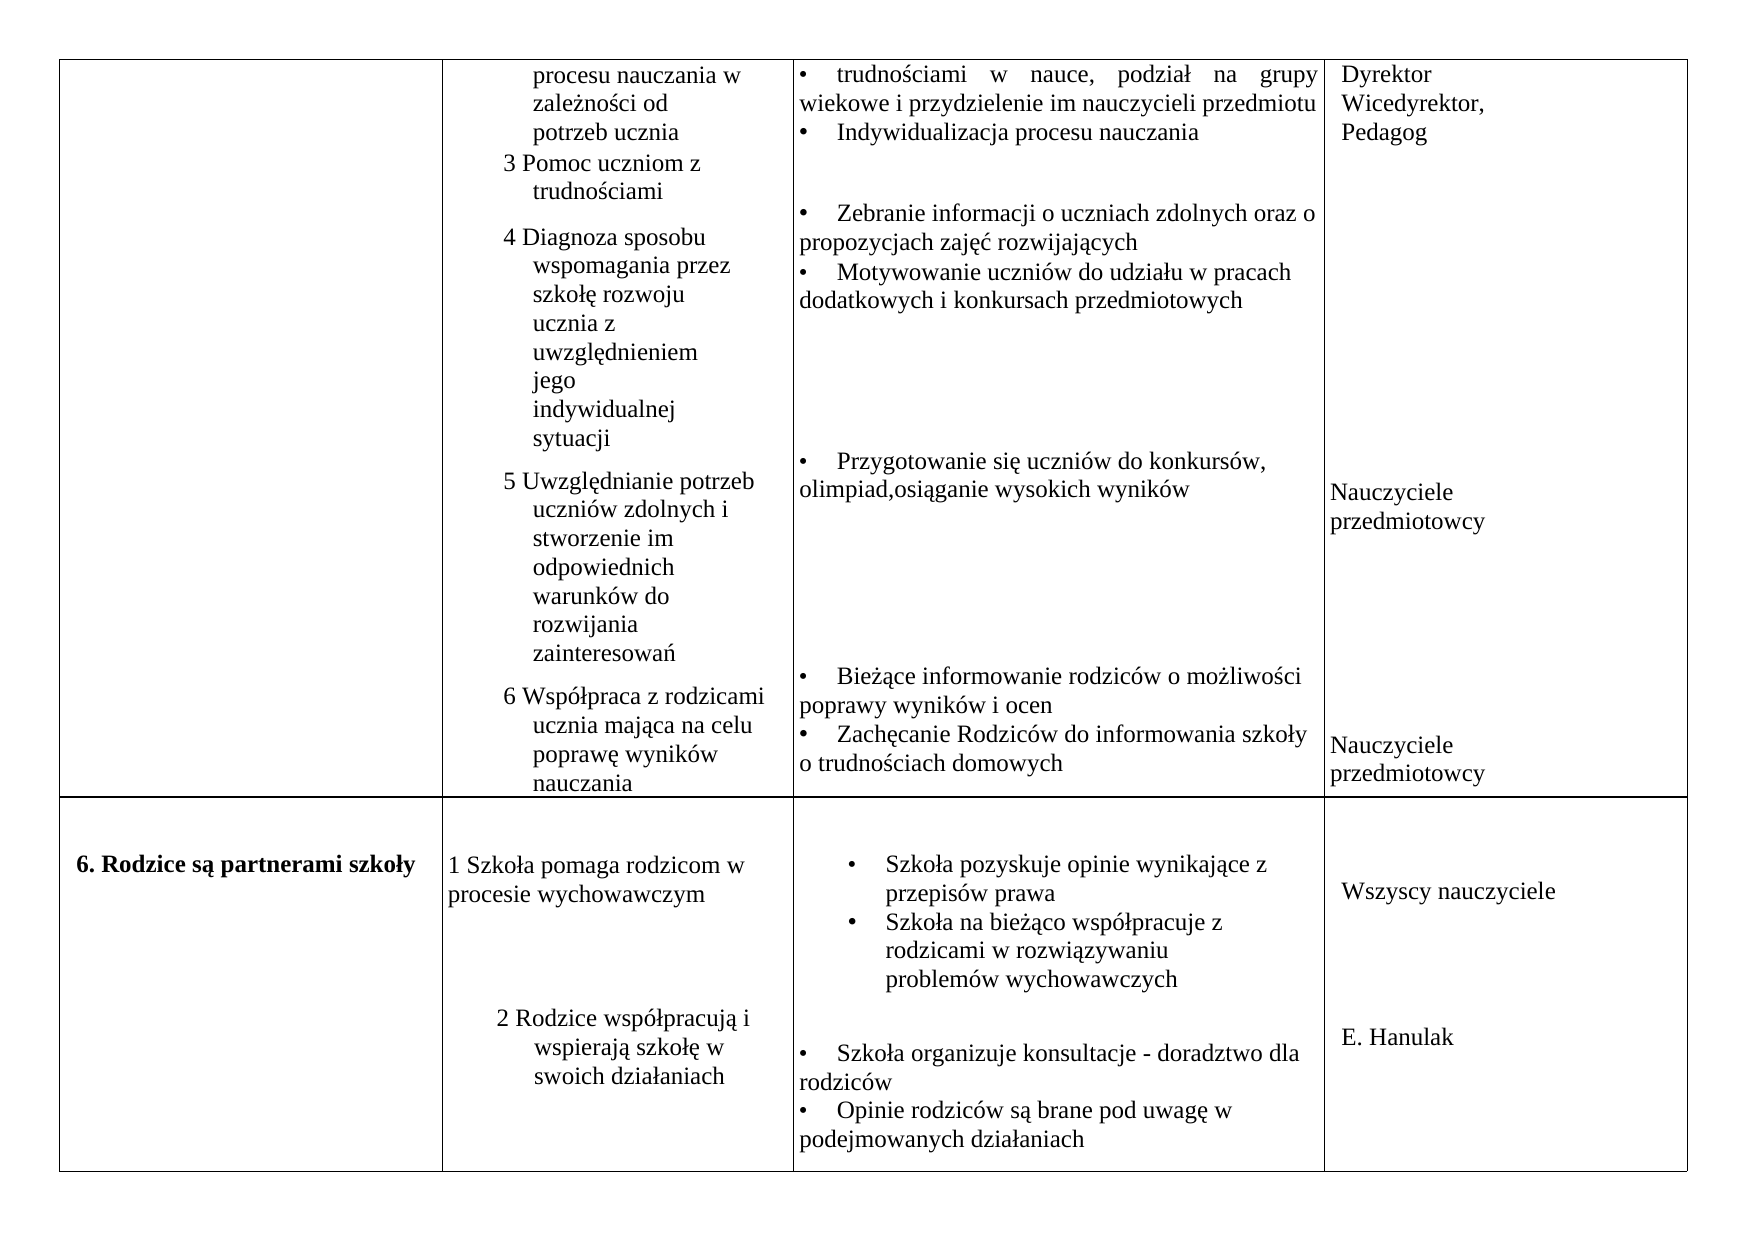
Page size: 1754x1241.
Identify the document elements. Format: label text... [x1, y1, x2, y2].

table_cell 6. Rodzice są partnerami szkoły [60, 798, 442, 1171]
table_cell  Objęcie zajęciami uczniów, którzy mają trudności w nauce  Indywidualizacja procesu nauczania w zależności od potrzeb ucznia  Pomoc uczniom z trudnościami  Diagnoza sposobu wspomagania przez szkołę rozwoju ucznia z uwzględnieniem jego indywidualnej sytuacji  Uwzględnianie potrzeb uczniów zdolnych i stworzenie im odpowiednich warunków do rozwijania zainteresowań  Współpraca z rodzicami ucznia mająca na celu poprawę wyników nauczania [443, 60, 793, 796]
table_cell Przydział zajęć uczniom posiadającym opinie PPP i orzeczenia Wytypowanie uczniów z trudnościami w nauce, podział na grupy wiekowe i przydzielenie im nauczycieli przedmiotu Indywidualizacja procesu nauczania Zebranie informacji o uczniach zdolnych oraz o propozycjach zajęć rozwijających Motywowanie uczniów do udziału w pracach dodatkowych i konkursach przedmiotowych Przygotowanie się uczniów do konkursów, olimpiad,osiąganie wysokich wyników Bieżące informowanie rodziców o możliwości poprawy wyników i ocen Zachęcanie Rodziców do informowania szkoły o trudnościach domowych [794, 60, 1324, 796]
table_cell [60, 60, 442, 796]
table_cell Dyrektor Wicedyrektor, Pedagog Nauczyciele przedmiotowcy Nauczyciele przedmiotowcy [1325, 60, 1687, 796]
table_cell Szkoła pozyskuje opinie wynikające z przepisów prawa Szkoła na bieżąco współpracuje z rodzicami w rozwiązywaniu problemów wychowawczych Szkoła organizuje konsultacje - doradztwo dla rodziców Opinie rodziców są brane pod uwagę w podejmowanych działaniach Szkoła rozpatruje uwagi i wnioski rodziców Rodzice uczestniczą w pracach na rzecz szkoły Rodzice są zapraszani na uroczystości szkole Corocznie organizuje się piknik rodzinny Ustalenie harmonogramu takich spotkań i uwzględnienie go w rocznym planie pracy wychowawczej Rodzice systematycznie korzystają z dziennika elektronicznego [794, 798, 1324, 1171]
table_cell  Szkoła pomaga rodzicom w procesie wychowawczym  Rodzice współpracują i wspierają szkołę w swoich działaniach  Szkoła organizuje spotkania Rodziców z przedstawicielami instytucji wspomagających szkołę (dot. spraw wychowawczych)  Szkoła przekazuje bieżące informacje Rodzicom za pomocą dziennika elektronicznego [443, 798, 793, 1171]
table_cell Wszyscy nauczyciele E. Hanulak [1325, 798, 1687, 1171]
